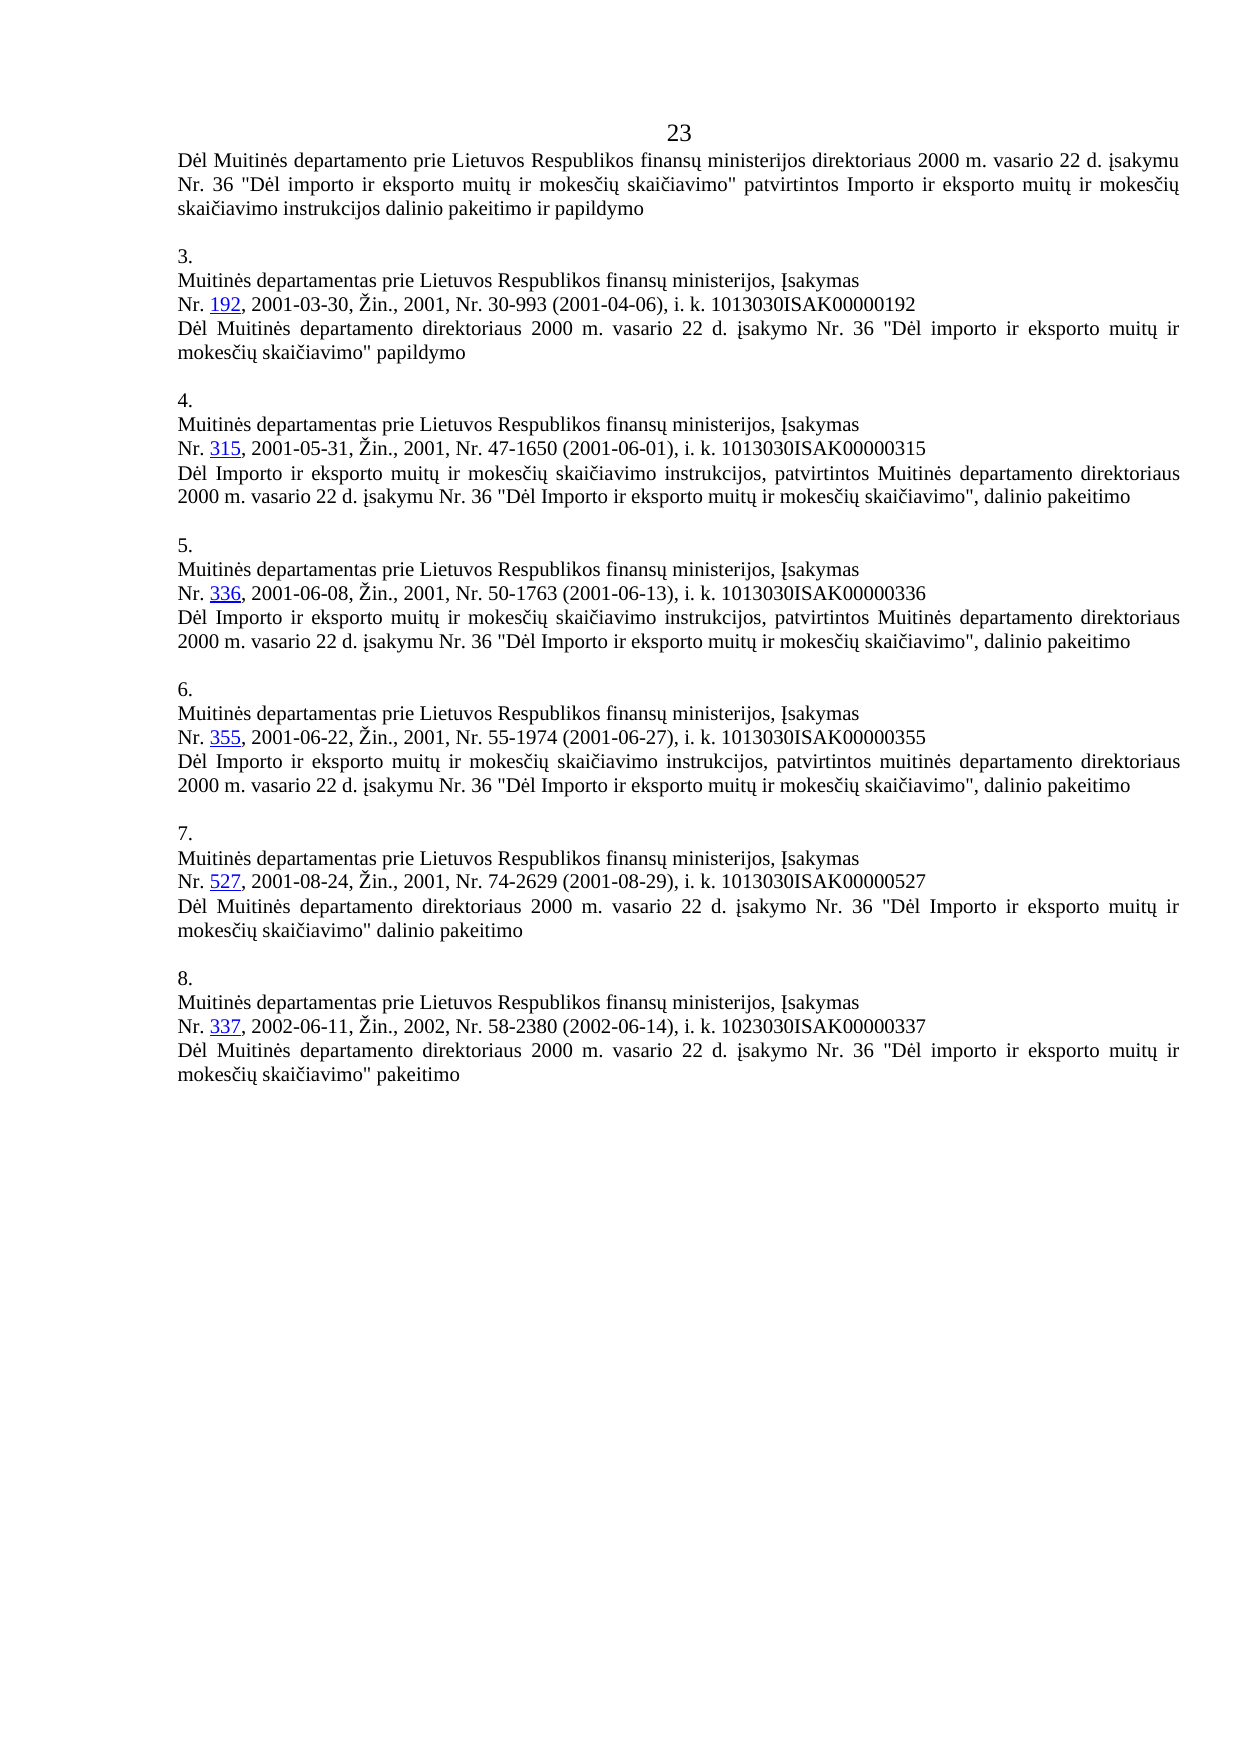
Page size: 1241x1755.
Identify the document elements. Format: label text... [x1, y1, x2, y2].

text Muitinės departamentas prie Lietuvos Respublikos finansų ministerijos, Įsakymas [177, 268, 1181, 292]
text Nr. 315, 2001-05-31, Žin., 2001, Nr. 47-1650 (2001-06-01), i. k. 1013030ISAK00000315 [177, 436, 1181, 460]
text Muitinės departamentas prie Lietuvos Respublikos finansų ministerijos, Įsakymas [177, 845, 1181, 869]
text Nr. 192, 2001-03-30, Žin., 2001, Nr. 30-993 (2001-04-06), i. k. 1013030ISAK00000192 [177, 292, 1181, 316]
text Dėl Muitinės departamento prie Lietuvos Respublikos finansų ministerijos direktoriaus 2000 m. vasario 22 d. įsakymu Nr. 36 "Dėl importo ir eksporto muitų ir mokesčių skaičiavimo" patvirtintos Importo ir eksporto muitų ir mokesčių skaičiavimo instrukcijos dalinio pakeitimo ir papildymo [177, 148, 1181, 220]
text Muitinės departamentas prie Lietuvos Respublikos finansų ministerijos, Įsakymas [177, 412, 1181, 436]
text Dėl Muitinės departamento direktoriaus 2000 m. vasario 22 d. įsakymo Nr. 36 "Dėl importo ir eksporto muitų ir mokesčių skaičiavimo" pakeitimo [177, 1038, 1181, 1086]
text Dėl Importo ir eksporto muitų ir mokesčių skaičiavimo instrukcijos, patvirtintos Muitinės departamento direktoriaus 2000 m. vasario 22 d. įsakymu Nr. 36 "Dėl Importo ir eksporto muitų ir mokesčių skaičiavimo", dalinio pakeitimo [177, 460, 1181, 508]
text Nr. 337, 2002-06-11, Žin., 2002, Nr. 58-2380 (2002-06-14), i. k. 1023030ISAK00000337 [177, 1014, 1181, 1038]
text 4. [177, 388, 1181, 412]
text Muitinės departamentas prie Lietuvos Respublikos finansų ministerijos, Įsakymas [177, 990, 1181, 1014]
text 7. [177, 821, 1181, 845]
text Nr. 355, 2001-06-22, Žin., 2001, Nr. 55-1974 (2001-06-27), i. k. 1013030ISAK00000355 [177, 725, 1181, 749]
text Dėl Importo ir eksporto muitų ir mokesčių skaičiavimo instrukcijos, patvirtintos muitinės departamento direktoriaus 2000 m. vasario 22 d. įsakymu Nr. 36 "Dėl Importo ir eksporto muitų ir mokesčių skaičiavimo", dalinio pakeitimo [177, 749, 1181, 797]
text 3. [177, 244, 1181, 268]
text 8. [177, 966, 1181, 990]
text Muitinės departamentas prie Lietuvos Respublikos finansų ministerijos, Įsakymas [177, 701, 1181, 725]
text Dėl Muitinės departamento direktoriaus 2000 m. vasario 22 d. įsakymo Nr. 36 "Dėl importo ir eksporto muitų ir mokesčių skaičiavimo" papildymo [177, 316, 1181, 364]
text Dėl Importo ir eksporto muitų ir mokesčių skaičiavimo instrukcijos, patvirtintos Muitinės departamento direktoriaus 2000 m. vasario 22 d. įsakymu Nr. 36 "Dėl Importo ir eksporto muitų ir mokesčių skaičiavimo", dalinio pakeitimo [177, 605, 1181, 653]
text Nr. 527, 2001-08-24, Žin., 2001, Nr. 74-2629 (2001-08-29), i. k. 1013030ISAK00000527 [177, 869, 1181, 893]
text 6. [177, 677, 1181, 701]
text Dėl Muitinės departamento direktoriaus 2000 m. vasario 22 d. įsakymo Nr. 36 "Dėl Importo ir eksporto muitų ir mokesčių skaičiavimo" dalinio pakeitimo [177, 893, 1181, 942]
text Muitinės departamentas prie Lietuvos Respublikos finansų ministerijos, Įsakymas [177, 557, 1181, 581]
text 5. [177, 533, 1181, 557]
text Nr. 336, 2001-06-08, Žin., 2001, Nr. 50-1763 (2001-06-13), i. k. 1013030ISAK00000336 [177, 581, 1181, 605]
